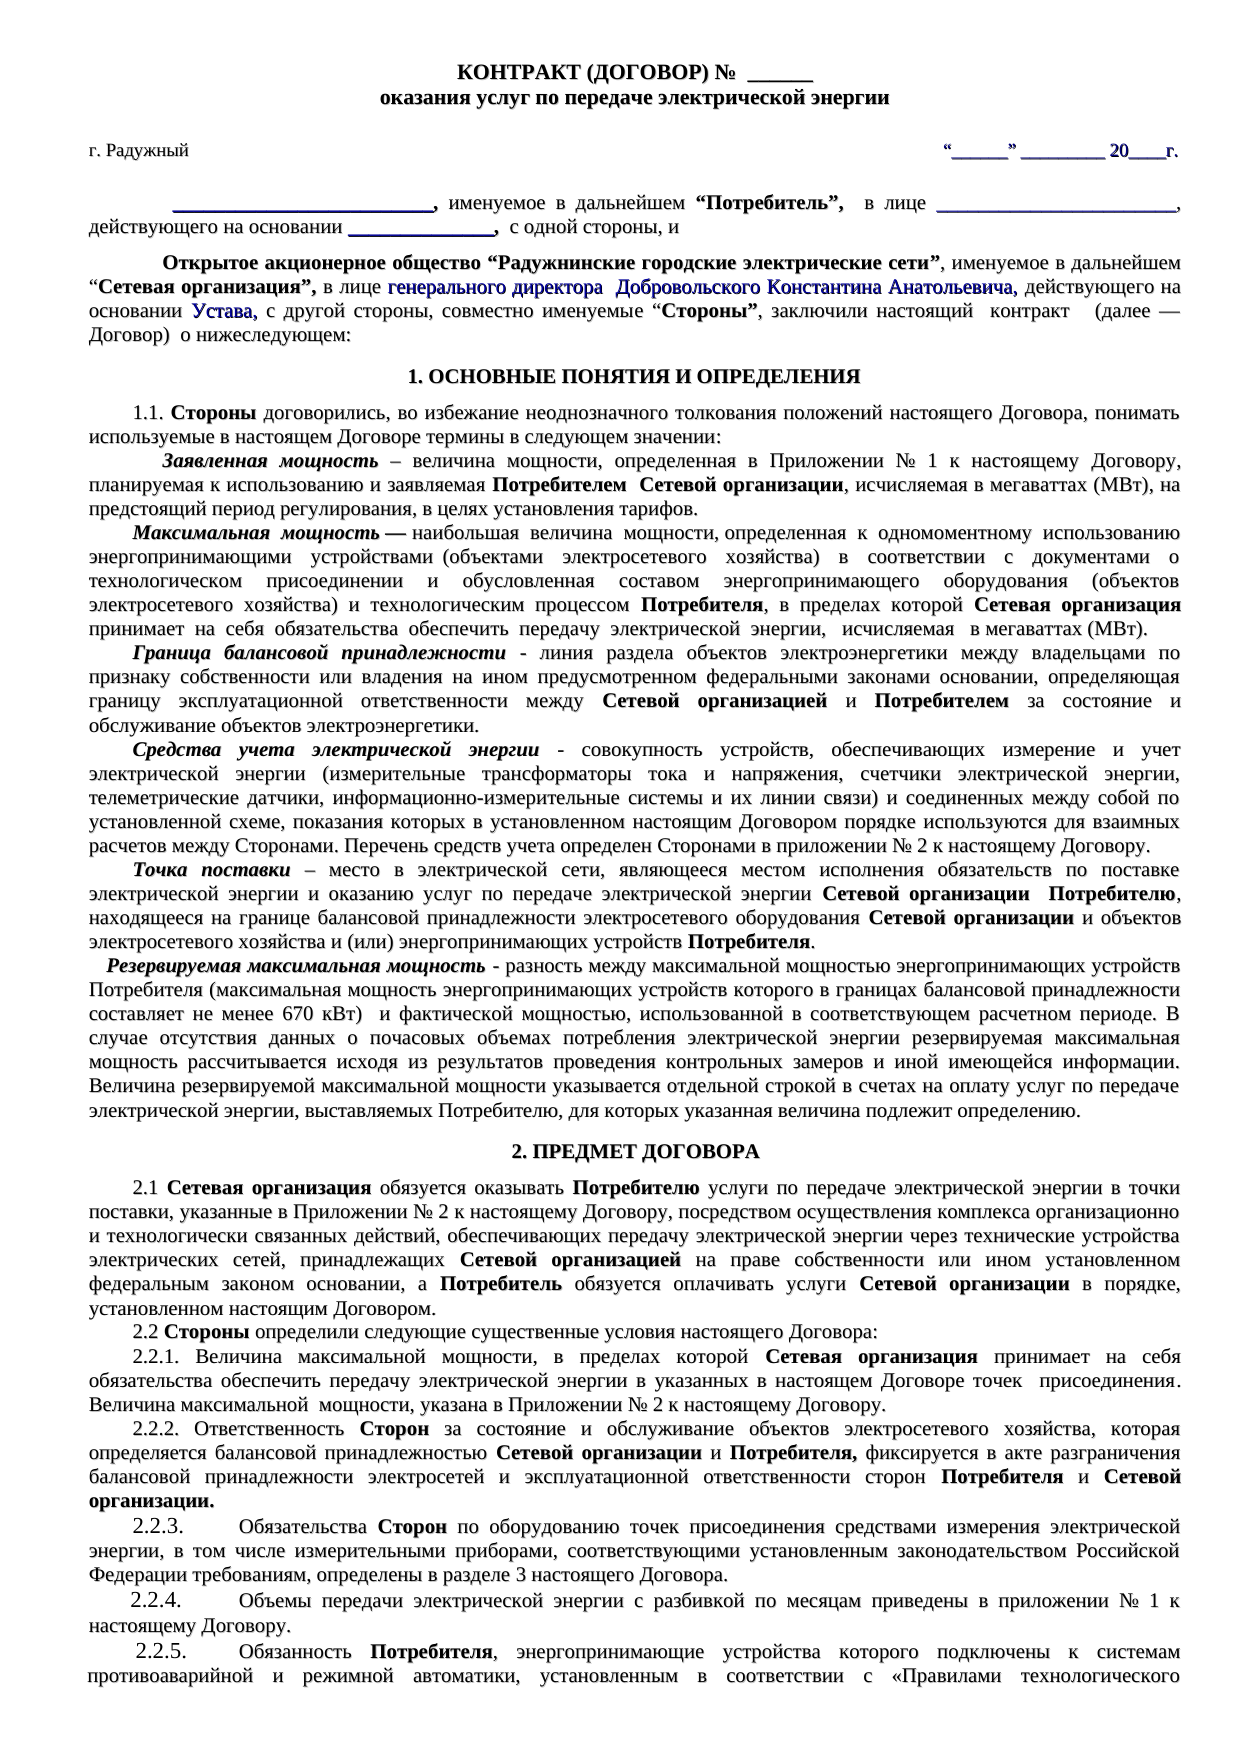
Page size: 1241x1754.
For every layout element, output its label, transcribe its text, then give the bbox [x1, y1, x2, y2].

list Резервируемая максимальная мощность - разность между максимальной мощностью энергопринимающих устройств Потребителя (максимальная мощность энергопринимающих устройств которого в границах балансовой принадлежности составляет не менее 670 кВт) и фактической мощностью, использованной в соответствующем расчетном периоде. В случае отсутствия данных о почасовых объемах потребления электрической энергии резервируемая максимальная мощность рассчитывается исходя из результатов проведения контрольных замеров и иной имеющейся информации. Величина резервируемой максимальной мощности указывается отдельной строкой в счетах на оплату услуг по передаче электрической энергии, выставляемых Потребителю, для которых указанная величина подлежит определению. [88, 953, 1181, 1122]
text Заявленная мощность – величина мощности, определенная в Приложении № 1 к настоящему Договору, планируемая к использованию и заявляемая Потребителем Сетевой организации, исчисляемая в мегаваттах (МВт), на предстоящий период регулирования, в целях установления тарифов. [88, 448, 1181, 520]
text оказания услуг по передаче электрической энергии [88, 84, 1181, 109]
text 2. ПРЕДМЕТ ДОГОВОРА [90, 1139, 1181, 1163]
text Точка поставки – место в электрической сети, являющееся местом исполнения обязательств по поставке электрической энергии и оказанию услуг по передаче электрической энергии Сетевой организации Потребителю, находящееся на границе балансовой принадлежности электросетевого оборудования Сетевой организации и объектов электросетевого хозяйства и (или) энергопринимающих устройств Потребителя. [88, 857, 1181, 953]
list Объемы передачи электрической энергии с разбивкой по месяцам приведены в приложении № 1 к настоящему Договору. [88, 1586, 1181, 1637]
text г. Радужный “______” _________ 20____г. [88, 139, 1181, 161]
text Средства учета электрической энергии - совокупность устройств, обеспечивающих измерение и учет электрической энергии (измерительные трансформаторы тока и напряжения, счетчики электрической энергии, телеметрические датчики, информационно-измерительные системы и их линии связи) и соединенных между собой по установленной схеме, показания которых в установленном настоящим Договором порядке используются для взаимных расчетов между Сторонами. Перечень средств учета определен Сторонами в приложении № 2 к настоящему Договору. [88, 737, 1181, 857]
text 2.2.2. Ответственность Сторон за состояние и обслуживание объектов электросетевого хозяйства, которая определяется балансовой принадлежностью Сетевой организации и Потребителя, фиксируется в акте разграничения балансовой принадлежности электросетей и эксплуатационной ответственности сторон Потребителя и Сетевой организации. [88, 1416, 1181, 1512]
text КОНТРАКТ (ДОГОВОР) № ______ [88, 59, 1181, 84]
text 1. ОСНОВНЫЕ ПОНЯТИЯ И ОПРЕДЕЛЕНИЯ [87, 364, 1181, 388]
text Открытое акционерное общество “Радужнинские городские электрические сети”, именуемое в дальнейшем “Сетевая организация”, в лице генерального директора Добровольского Константина Анатольевича, действующего на основании Устава, с другой стороны, совместно именуемые “Стороны”, заключили настоящий контракт (далее — Договор) о нижеследующем: [88, 250, 1181, 346]
text 2.2 Стороны определили следующие существенные условия настоящего Договора: [88, 1319, 1181, 1343]
text Граница балансовой принадлежности - линия раздела объектов электроэнергетики между владельцами по признаку собственности или владения на ином предусмотренном федеральными законами основании, определяющая границу эксплуатационной ответственности между Сетевой организацией и Потребителем за состояние и обслуживание объектов электроэнергетики. [88, 640, 1181, 737]
list Обязанность Потребителя, энергопринимающие устройства которого подключены к системам противоаварийной и режимной автоматики, установленным в соответствии с «Правилами технологического присоединения энергопринимающих устройств потребителей электрической энергии, объектов по производству электрической энергии, а также объектов электросетевого хозяйства, принадлежащих сетевым организациям и иным лицам, к электрическим сетям» или «Правилами функционирования розничных рынков электрической энергии» и находятся под их воздействием, по обеспечению эксплуатации принадлежащих ему на праве собственности или ином законном основании систем противоаварийной и режимной автоматики, а также по обеспечению такого воздействия систем противоаварийной и режимной автоматики в соответствии с требованиями субъекта оперативно-диспетчерского управления в электроэнергетике и Сетевой организации. [87, 1637, 1181, 1687]
text 1.1. Стороны договорились, во избежание неоднозначного толкования положений настоящего Договора, понимать используемые в настоящем Договоре термины в следующем значении: [88, 400, 1181, 448]
text _________________________, именуемое в дальнейшем “Потребитель”, в лице _______________________, действующего на основании ______________, с одной стороны, и [88, 190, 1181, 238]
text Максимальная мощность — наибольшая величина мощности, определенная к одномоментному использованию энергопринимающими устройствами (объектами электросетевого хозяйства) в соответствии с документами о технологическом присоединении и обусловленная составом энергопринимающего оборудования (объектов электросетевого хозяйства) и технологическим процессом Потребителя, в пределах которой Сетевая организация принимает на себя обязательства обеспечить передачу электрической энергии, исчисляемая в мегаваттах (МВт). [88, 520, 1181, 640]
text 2.1 Сетевая организация обязуется оказывать Потребителю услуги по передаче электрической энергии в точки поставки, указанные в Приложении № 2 к настоящему Договору, посредством осуществления комплекса организационно и технологически связанных действий, обеспечивающих передачу электрической энергии через технические устройства электрических сетей, принадлежащих Сетевой организацией на праве собственности или ином установленном федеральным законом основании, а Потребитель обязуется оплачивать услуги Сетевой организации в порядке, установленном настоящим Договором. [88, 1175, 1181, 1319]
text 2.2.1. Величина максимальной мощности, в пределах которой Сетевая организация принимает на себя обязательства обеспечить передачу электрической энергии в указанных в настоящем Договоре точек присоединения. Величина максимальной мощности, указана в Приложении № 2 к настоящему Договору. [88, 1343, 1181, 1416]
list Обязательства Сторон по оборудованию точек присоединения средствами измерения электрической энергии, в том числе измерительными приборами, соответствующими установленным законодательством Российской Федерации требованиям, определены в разделе 3 настоящего Договора. [88, 1512, 1181, 1586]
